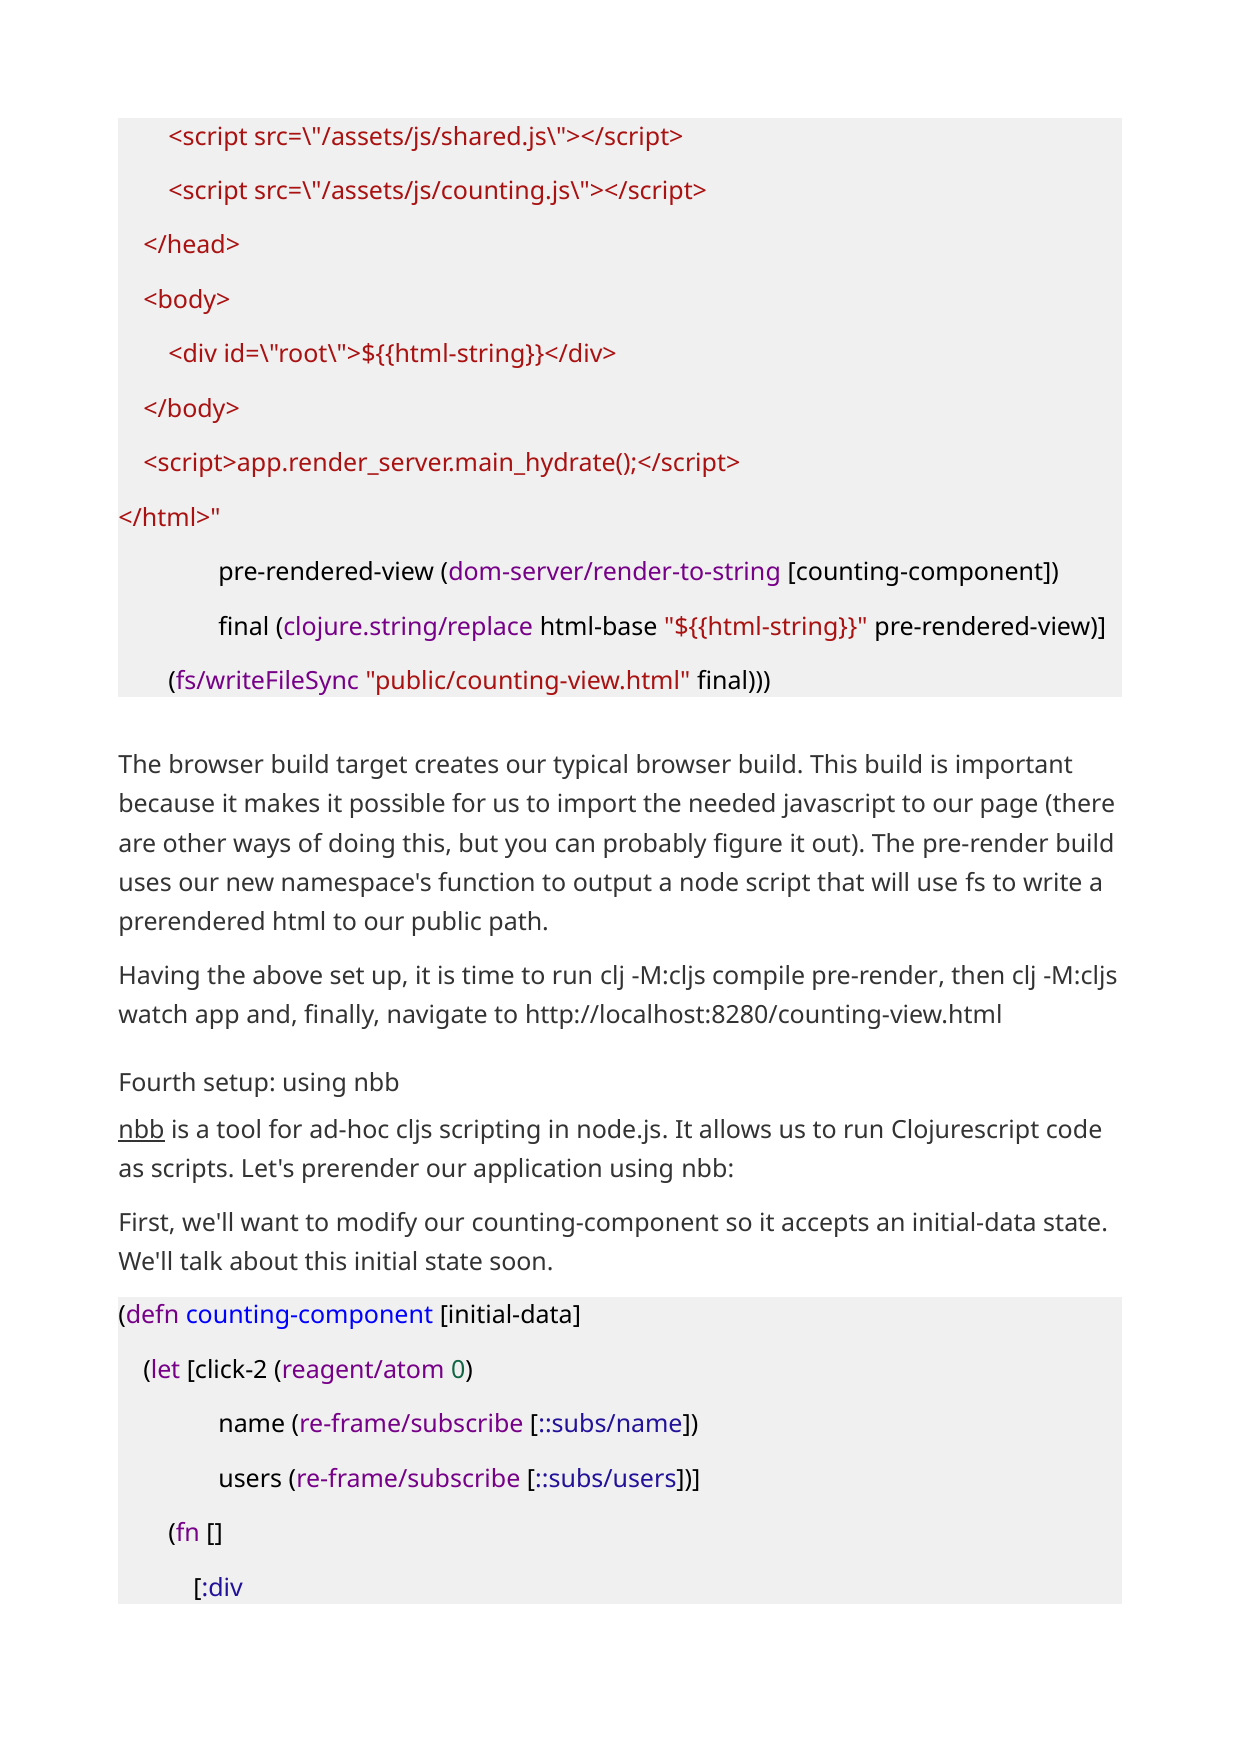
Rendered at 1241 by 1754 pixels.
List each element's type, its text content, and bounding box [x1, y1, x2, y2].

subtitle Fourth setup: using nbb [118, 1065, 1122, 1099]
text name (re-frame/subscribe [::subs/name]) [118, 1406, 1122, 1440]
text (fn [] [118, 1515, 1122, 1549]
text <div id=\"root\">${{html-string}}</div> [118, 336, 1122, 370]
text final (clojure.string/replace html-base "${{html-string}}" pre-rendered-view)] [118, 608, 1122, 642]
text nbb is a tool for ad-hoc cljs scripting in node.js. It allows us to run Clojurescript code as scripts. Let's prerender our application using nbb: [118, 1111, 1122, 1184]
text <script>app.render_server.main_hydrate();</script> [118, 445, 1122, 479]
text First, we'll want to modify our counting-component so it accepts an initial-data state. We'll talk about this initial state soon. [118, 1204, 1122, 1277]
text <body> [118, 282, 1122, 316]
text pre-rendered-view (dom-server/render-to-string [counting-component]) [118, 554, 1122, 588]
text (defn counting-component [initial-data] [118, 1297, 1122, 1331]
text </body> [118, 391, 1122, 424]
text users (re-frame/subscribe [::subs/users])] [118, 1461, 1122, 1495]
text (fs/writeFileSync "public/counting-view.html" final))) [118, 663, 1122, 697]
text Having the above set up, it is time to run clj -M:cljs compile pre-render, then clj -M:cljs watch app and, finally, navigate to http://localhost:8280/counting-view.html [118, 957, 1122, 1031]
text (let [click-2 (reagent/atom 0) [118, 1352, 1122, 1386]
text <script src=\"/assets/js/counting.js\"></script> [118, 173, 1122, 207]
text </head> [118, 227, 1122, 261]
text The browser build target creates our typical browser build. This build is important because it makes it possible for us to import the needed javascript to our page (there are other ways of doing this, but you can probably figure it out). The pre-render build uses our new namespace's function to output a node script that will use fs to write a prerendered html to our public path. [118, 747, 1122, 938]
text [:div [118, 1569, 1122, 1604]
text <script src=\"/assets/js/shared.js\"></script> [118, 118, 1122, 152]
text </html>" [118, 499, 1122, 533]
